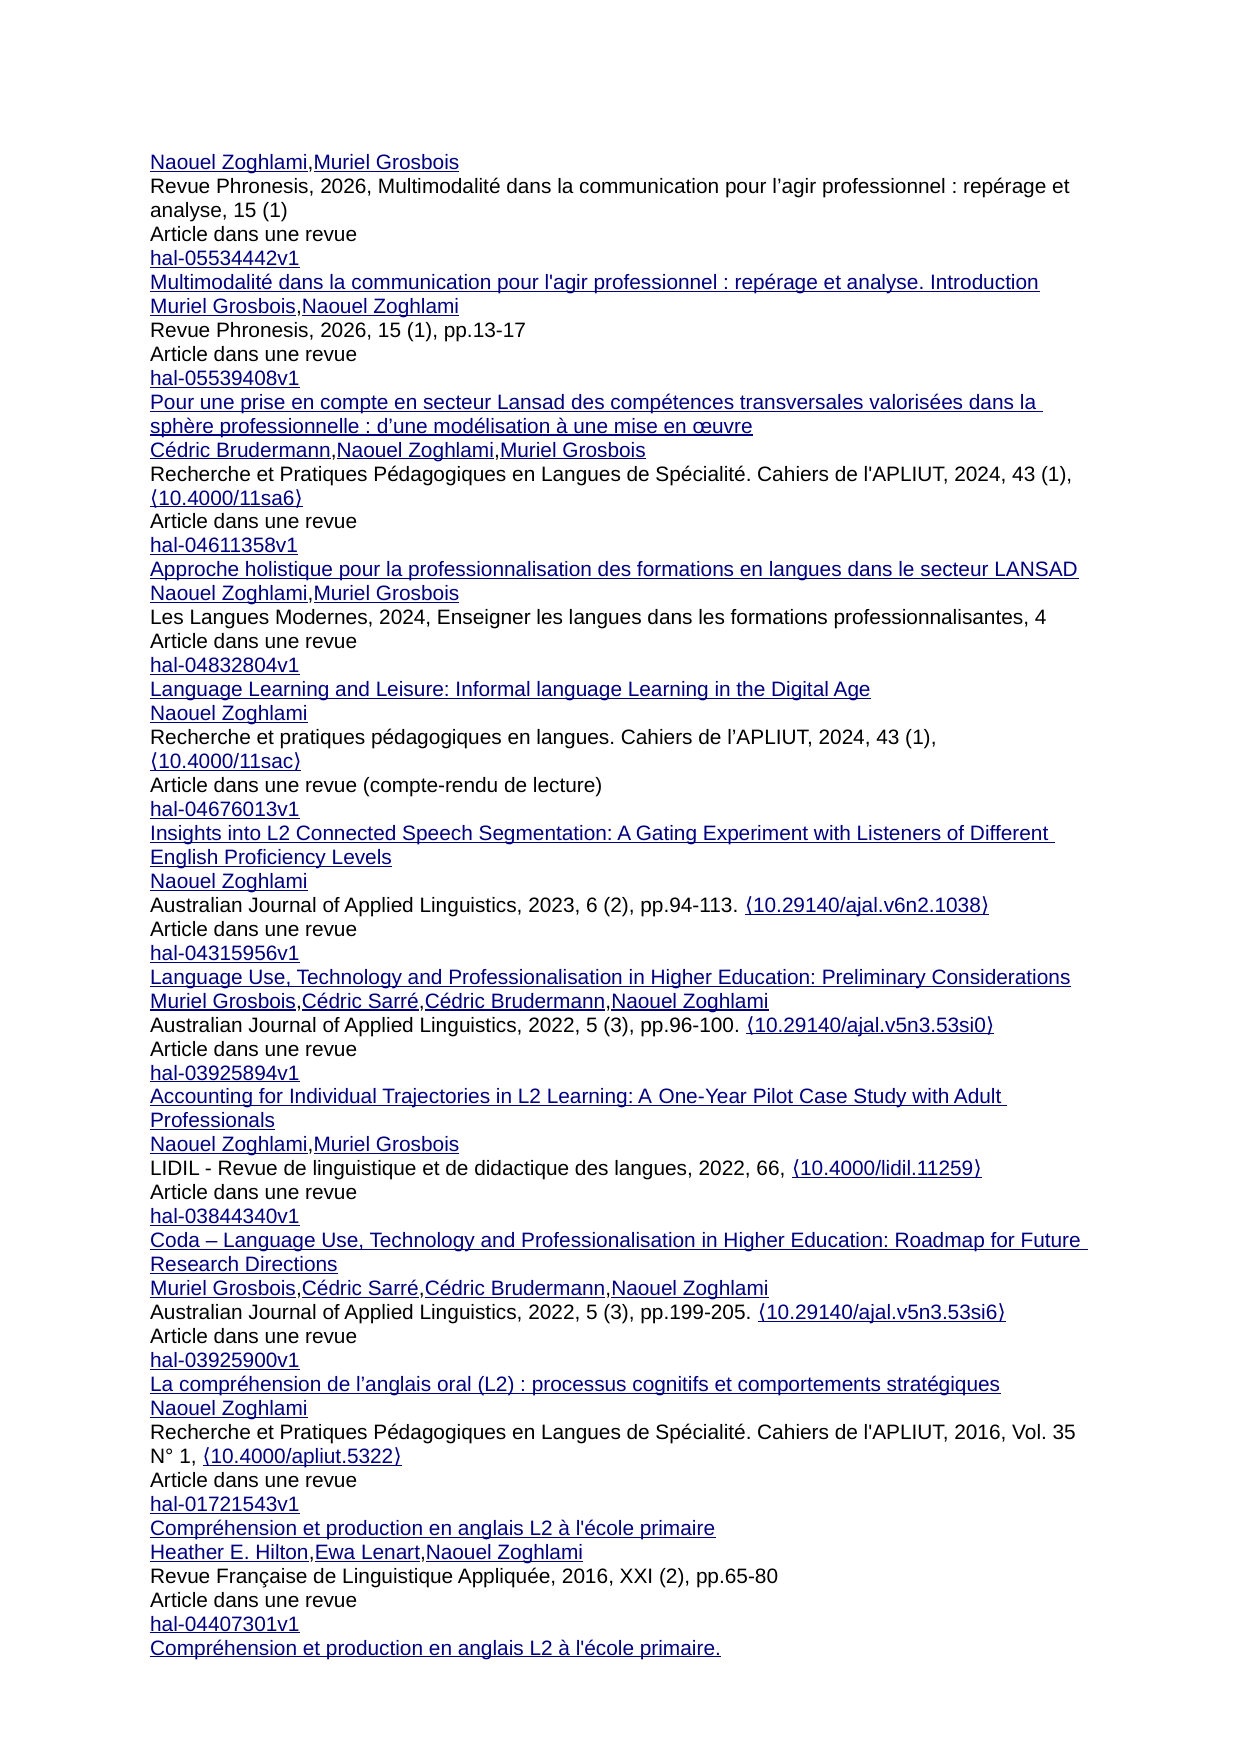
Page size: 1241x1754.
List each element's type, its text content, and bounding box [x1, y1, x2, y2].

table_cell Language Use, Technology and Professionalisation in Higher Education: Preliminary Considerations Muriel Grosbois,Cédric Sarré,Cédric Brudermann,Naouel Zoghlami Australian Journal of Applied Linguistics, 2022, 5 (3), pp.96-100. ⟨10.29140/ajal.v5n3.53si0⟩ Article dans une revue hal-03925894v1 [150, 965, 1090, 1084]
table_cell Accounting for Individual Trajectories in L2 Learning: A One‑Year Pilot Case Study with Adult Professionals Naouel Zoghlami,Muriel Grosbois LIDIL - Revue de linguistique et de didactique des langues, 2022, 66, ⟨10.4000/lidil.11259⟩ Article dans une revue hal-03844340v1 [150, 1084, 1090, 1228]
table_cell Language Learning and Leisure: Informal language Learning in the Digital Age Naouel Zoghlami Recherche et pratiques pédagogiques en langues. Cahiers de l’APLIUT, 2024, 43 (1), ⟨10.4000/11sac⟩ Article dans une revue (compte-rendu de lecture) hal-04676013v1 [150, 677, 1090, 821]
table_cell Multimodalité dans la communication pour l'agir professionnel : repérage et analyse. Introduction Muriel Grosbois,Naouel Zoghlami Revue Phronesis, 2026, 15 (1), pp.13-17 Article dans une revue hal-05539408v1 [150, 270, 1090, 389]
table_cell Coda – Language Use, Technology and Professionalisation in Higher Education: Roadmap for Future Research Directions Muriel Grosbois,Cédric Sarré,Cédric Brudermann,Naouel Zoghlami Australian Journal of Applied Linguistics, 2022, 5 (3), pp.199-205. ⟨10.29140/ajal.v5n3.53si6⟩ Article dans une revue hal-03925900v1 [150, 1228, 1090, 1372]
table_cell Insights into L2 Connected Speech Segmentation: A Gating Experiment with Listeners of Different English Proficiency Levels Naouel Zoghlami Australian Journal of Applied Linguistics, 2023, 6 (2), pp.94-113. ⟨10.29140/ajal.v6n2.1038⟩ Article dans une revue hal-04315956v1 [150, 821, 1090, 964]
table_cell Approche holistique pour la professionnalisation des formations en langues dans le secteur LANSAD Naouel Zoghlami,Muriel Grosbois Les Langues Modernes, 2024, Enseigner les langues dans les formations professionnalisantes, 4 Article dans une revue hal-04832804v1 [150, 557, 1090, 677]
table_cell La compréhension de l’anglais oral (L2) : processus cognitifs et comportements stratégiques Naouel Zoghlami Recherche et Pratiques Pédagogiques en Langues de Spécialité. Cahiers de l'APLIUT, 2016, Vol. 35 N° 1, ⟨10.4000/apliut.5322⟩ Article dans une revue hal-01721543v1 [150, 1372, 1090, 1516]
table_header Naouel Zoghlami,Muriel Grosbois Revue Phronesis, 2026, Multimodalité dans la communication pour l’agir professionnel : repérage et analyse, 15 (1) Article dans une revue hal-05534442v1 [150, 150, 1090, 270]
table_cell Compréhension et production en anglais L2 à l'école primaire Heather E. Hilton,Ewa Lenart,Naouel Zoghlami Revue Française de Linguistique Appliquée, 2016, XXI (2), pp.65-80 Article dans une revue hal-04407301v1 [150, 1516, 1090, 1635]
table_cell Compréhension et production en anglais L2 à l'école primaire. [150, 1635, 1090, 1659]
table_cell Pour une prise en compte en secteur Lansad des compétences transversales valorisées dans la sphère professionnelle : d’une modélisation à une mise en œuvre Cédric Brudermann,Naouel Zoghlami,Muriel Grosbois Recherche et Pratiques Pédagogiques en Langues de Spécialité. Cahiers de l'APLIUT, 2024, 43 (1), ⟨10.4000/11sa6⟩ Article dans une revue hal-04611358v1 [150, 390, 1090, 557]
